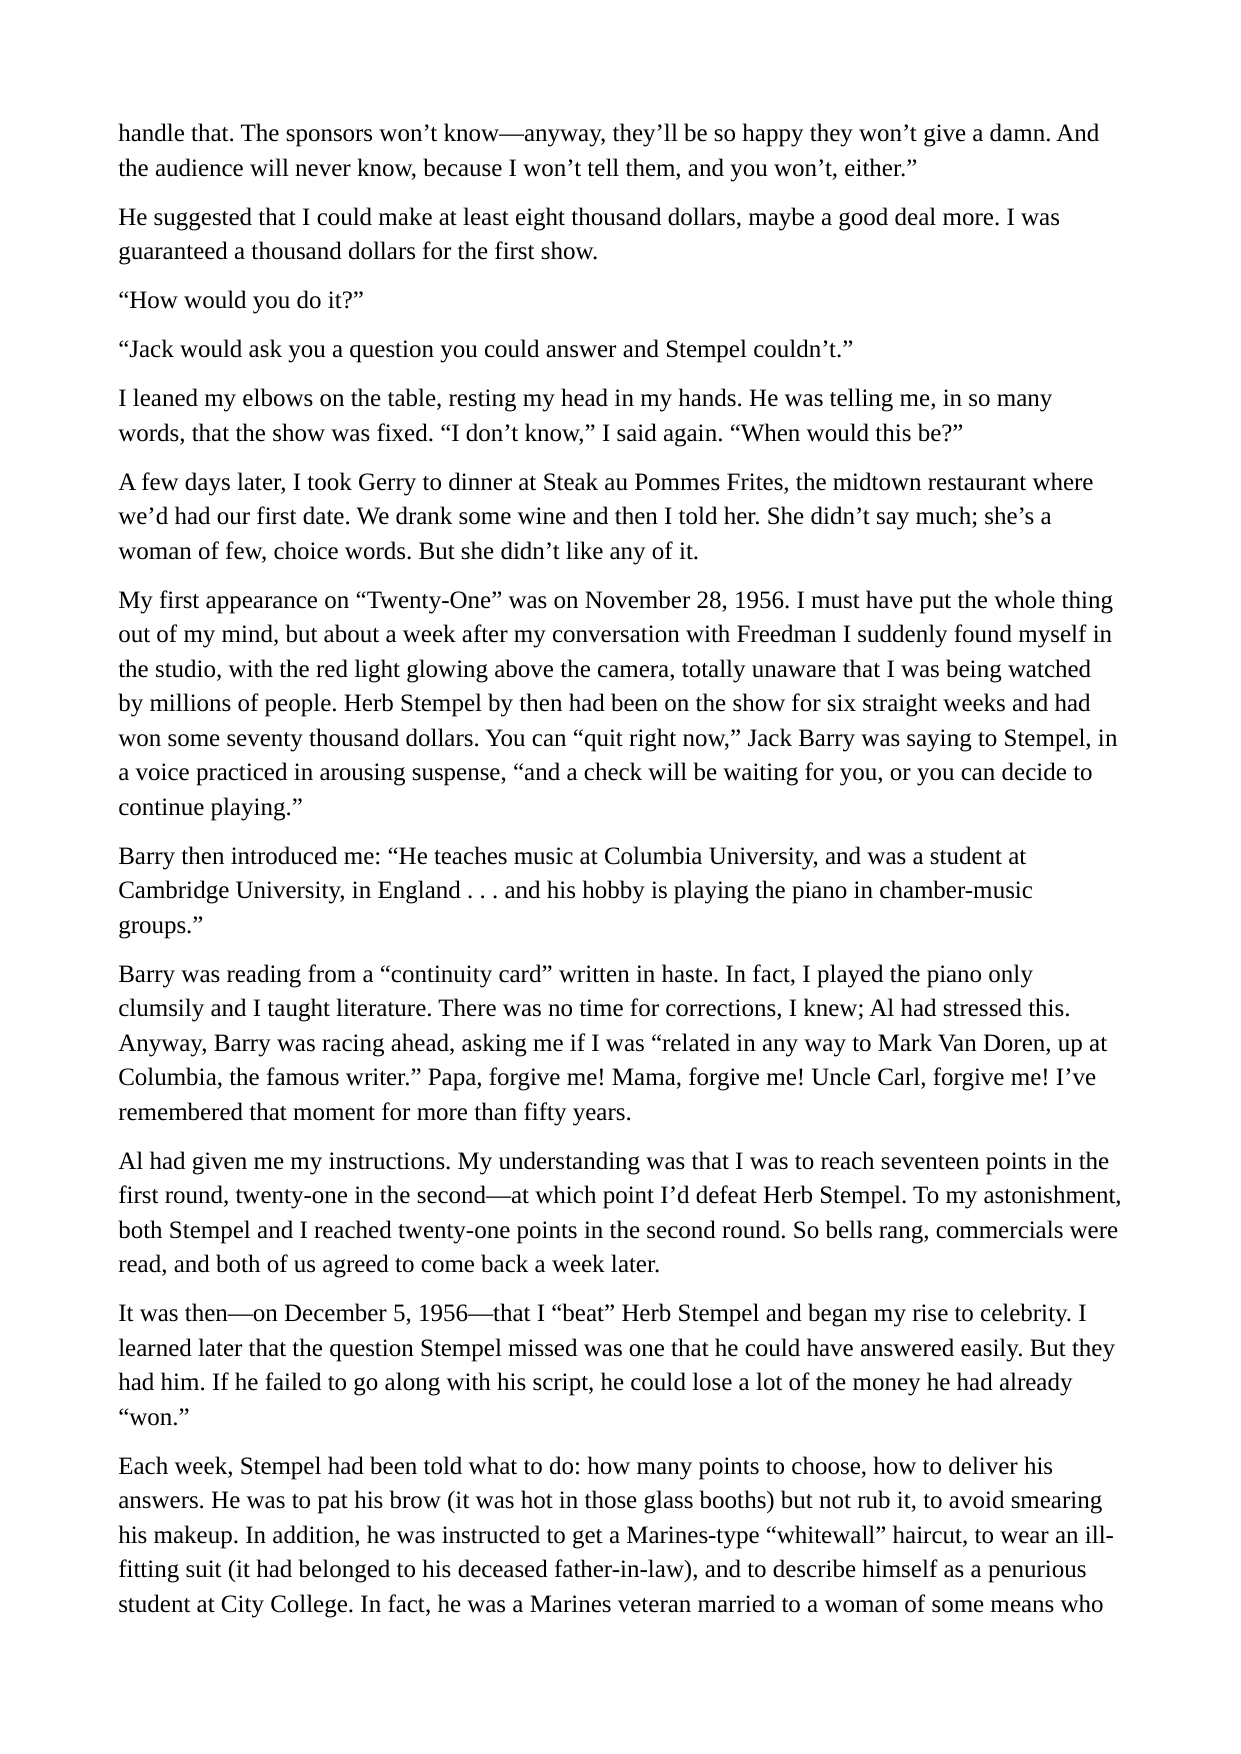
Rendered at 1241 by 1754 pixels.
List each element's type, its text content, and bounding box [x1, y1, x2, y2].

text A few days later, I took Gerry to dinner at Steak au Pommes Frites, the midtown restaurant where we’d had our first date. We drank some wine and then I told her. She didn’t say much; she’s a woman of few, choice words. But she didn’t like any of it. [118, 467, 1122, 564]
text He suggested that I could make at least eight thousand dollars, maybe a good deal more. I was guaranteed a thousand dollars for the first show. [118, 202, 1122, 265]
text “How would you do it?” [118, 285, 1122, 314]
text handle that. The sponsors won’t know—anyway, they’ll be so happy they won’t give a damn. And the audience will never know, because I won’t tell them, and you won’t, either.” [118, 118, 1122, 181]
text Each week, Stempel had been told what to do: how many points to choose, how to deliver his answers. He was to pat his brow (it was hot in those glass booths) but not rub it, to avoid smearing his makeup. In addition, he was instructed to get a Marines-type “whitewall” haircut, to wear an ill-fitting suit (it had belonged to his deceased father-in-law), and to describe himself as a penurious student at City College. In fact, he was a Marines veteran married to a woman of some means who [118, 1451, 1122, 1617]
text Barry then introduced me: “He teaches music at Columbia University, and was a student at Cambridge University, in England . . . and his hobby is playing the piano in chamber-music groups.” [118, 841, 1122, 938]
text It was then—on December 5, 1956—that I “beat” Herb Stempel and began my rise to celebrity. I learned later that the question Stempel missed was one that he could have answered easily. But they had him. If he failed to go along with his script, he could lose a lot of the money he had already “won.” [118, 1298, 1122, 1431]
text Barry was reading from a “continuity card” written in haste. In fact, I played the piano only clumsily and I taught literature. There was no time for corrections, I knew; Al had stressed this. Anyway, Barry was racing ahead, asking me if I was “related in any way to Mark Van Doren, up at Columbia, the famous writer.” Papa, forgive me! Mama, forgive me! Uncle Carl, forgive me! I’ve remembered that moment for more than fifty years. [118, 959, 1122, 1126]
text I leaned my elbows on the table, resting my head in my hands. He was telling me, in so many words, that the show was fixed. “I don’t know,” I said again. “When would this be?” [118, 383, 1122, 447]
text “Jack would ask you a question you could answer and Stempel couldn’t.” [118, 334, 1122, 363]
text My first appearance on “Twenty-One” was on November 28, 1956. I must have put the whole thing out of my mind, but about a week after my conversation with Freedman I suddenly found myself in the studio, with the red light glowing above the camera, totally unaware that I was being watched by millions of people. Herb Stempel by then had been on the show for six straight weeks and had won some seventy thousand dollars. You can “quit right now,” Jack Barry was saying to Stempel, in a voice practiced in arousing suspense, “and a check will be waiting for you, or you can decide to continue playing.” [118, 585, 1122, 821]
text Al had given me my instructions. My understanding was that I was to reach seventeen points in the first round, twenty-one in the second—at which point I’d defeat Herb Stempel. To my astonishment, both Stempel and I reached twenty-one points in the second round. So bells rang, commercials were read, and both of us agreed to come back a week later. [118, 1146, 1122, 1278]
